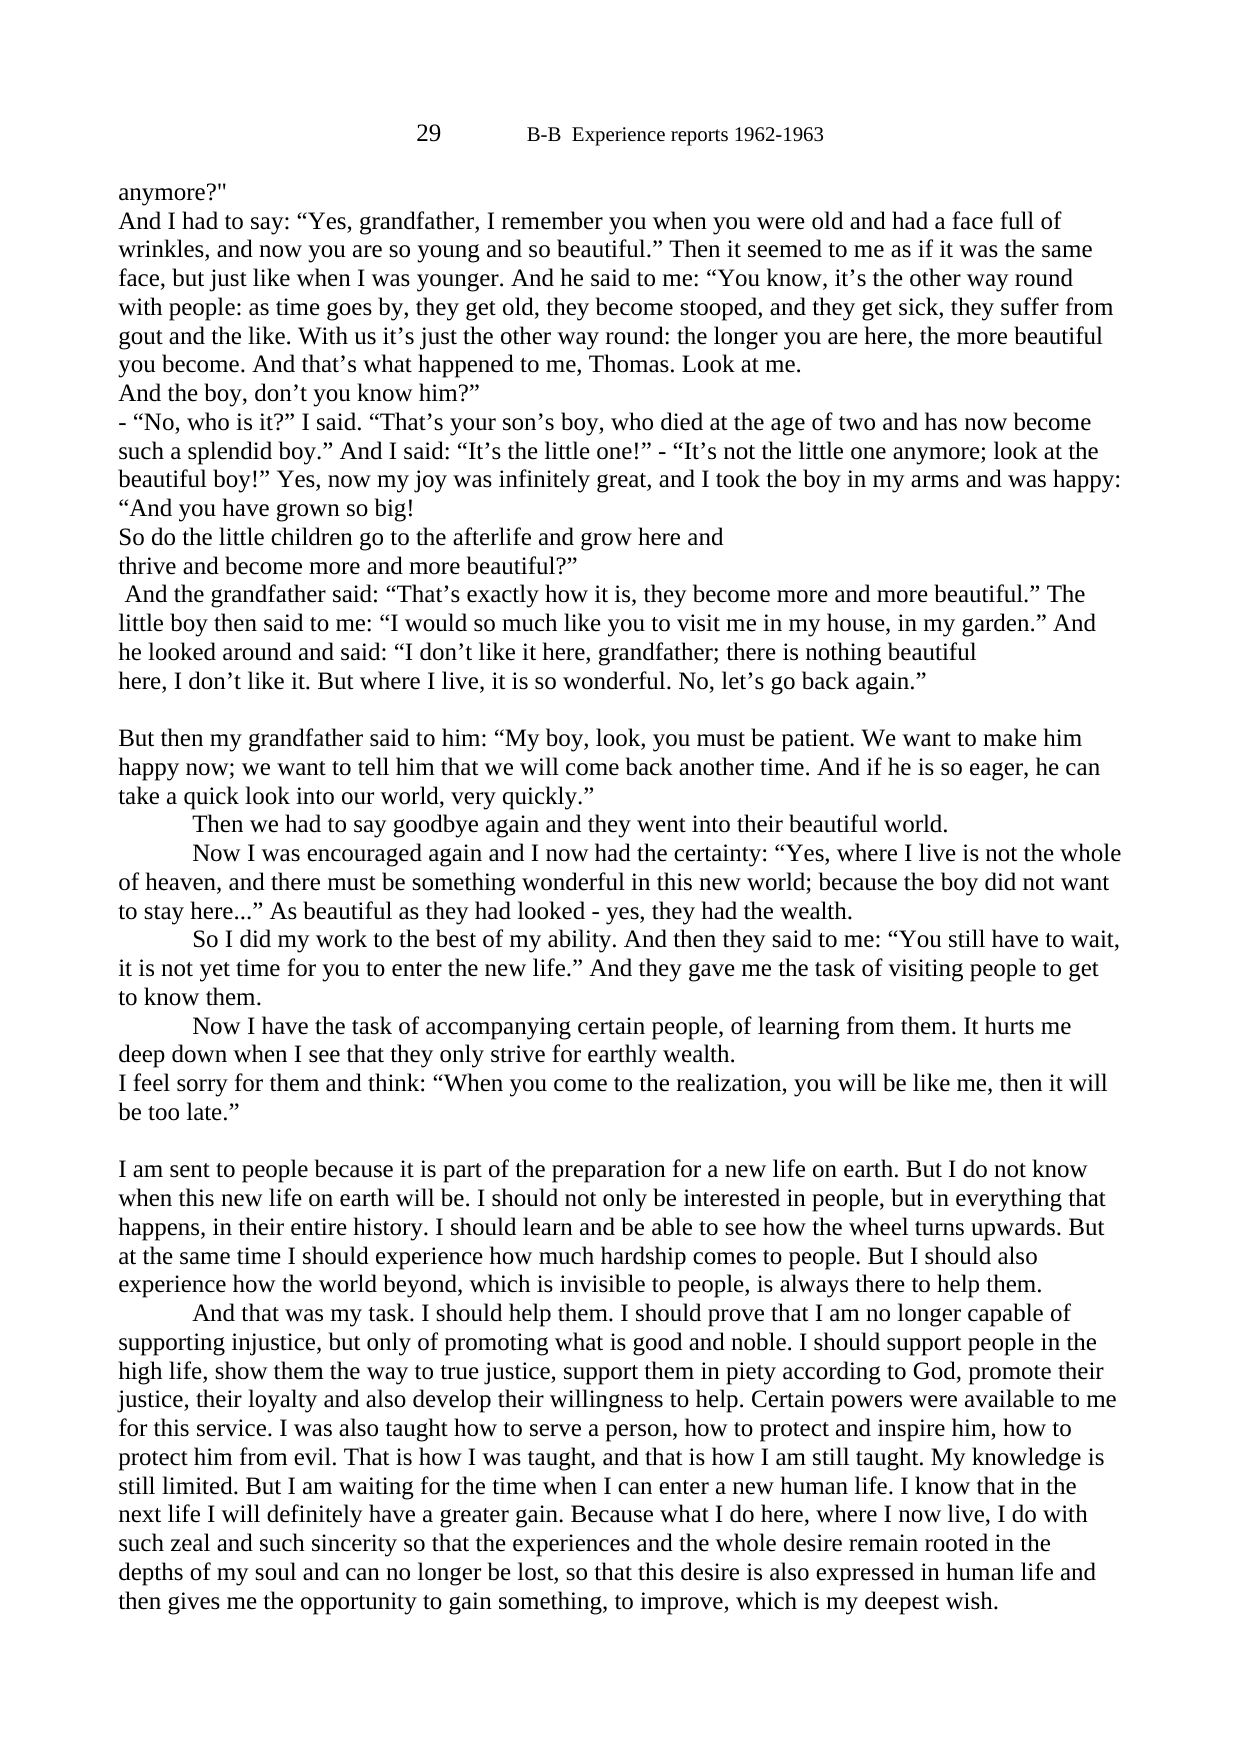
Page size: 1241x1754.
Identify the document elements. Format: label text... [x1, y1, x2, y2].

text thrive and become more and more beautiful?” [118, 551, 1122, 579]
text here, I don’t like it. But where I live, it is so wonderful. No, let’s go back again.” [118, 666, 1122, 694]
text Now I have the task of accompanying certain people, of learning from them. It hurts me deep down when I see that they only strive for earthly wealth. [118, 1011, 1122, 1068]
text And that was my task. I should help them. I should prove that I am no longer capable of supporting injustice, but only of promoting what is good and noble. I should support people in the high life, show them the way to true justice, support them in piety according to God, promote their justice, their loyalty and also develop their willingness to help. Certain powers were available to me for this service. I was also taught how to serve a person, how to protect and inspire him, how to protect him from evil. That is how I was taught, and that is how I am still taught. My knowledge is still limited. But I am waiting for the time when I can enter a new human life. I know that in the next life I will definitely have a greater gain. Because what I do here, where I now live, I do with such zeal and such sincerity so that the experiences and the whole desire remain rooted in the depths of my soul and can no longer be lost, so that this desire is also expressed in human life and then gives me the opportunity to gain something, to improve, which is my deepest wish. [118, 1298, 1122, 1614]
text But then my grandfather said to him: “My boy, look, you must be patient. We want to make him happy now; we want to tell him that we will come back another time. And if he is so eager, he can [118, 723, 1122, 781]
text Then we had to say goodbye again and they went into their beautiful world. [118, 809, 1122, 838]
text So do the little children go to the afterlife and grow here and [118, 522, 1122, 551]
text And the boy, don’t you know him?” [118, 378, 1122, 407]
text I am sent to people because it is part of the preparation for a new life on earth. But I do not know when this new life on earth will be. I should not only be interested in people, but in everything that happens, in their entire history. I should learn and be able to see how the wheel turns upwards. But at the same time I should experience how much hardship comes to people. But I should also experience how the world beyond, which is invisible to people, is always there to help them. [118, 1154, 1122, 1298]
text So I did my work to the best of my ability. And then they said to me: “You still have to wait, it is not yet time for you to enter the new life.” And they gave me the task of visiting people to get to know them. [118, 924, 1122, 1011]
text And I had to say: “Yes, grandfather, I remember you when you were old and had a face full of wrinkles, and now you are so young and so beautiful.” Then it seemed to me as if it was the same face, but just like when I was younger. And he said to me: “You know, it’s the other way round with people: as time goes by, they get old, they become stooped, and they get sick, they suffer from gout and the like. With us it’s just the other way round: the longer you are here, the more beautiful you become. And that’s what happened to me, Thomas. Look at me. [118, 206, 1122, 378]
text Now I was encouraged again and I now had the certainty: “Yes, where I live is not the whole of heaven, and there must be something wonderful in this new world; because the boy did not want to stay here...” As beautiful as they had looked - yes, they had the wealth. [118, 838, 1122, 924]
text And the grandfather said: “That’s exactly how it is, they become more and more beautiful.” The little boy then said to me: “I would so much like you to visit me in my house, in my garden.” And he looked around and said: “I don’t like it here, grandfather; there is nothing beautiful [118, 579, 1122, 666]
text - “No, who is it?” I said. “That’s your son’s boy, who died at the age of two and has now become such a splendid boy.” And I said: “It’s the little one!” - “It’s not the little one anymore; look at the beautiful boy!” Yes, now my joy was infinitely great, and I took the boy in my arms and was happy: “And you have grown so big! [118, 407, 1122, 522]
text anymore?" [118, 177, 1122, 206]
text take a quick look into our world, very quickly.” [118, 781, 1122, 809]
text I feel sorry for them and think: “When you come to the realization, you will be like me, then it will be too late.” [118, 1068, 1122, 1126]
